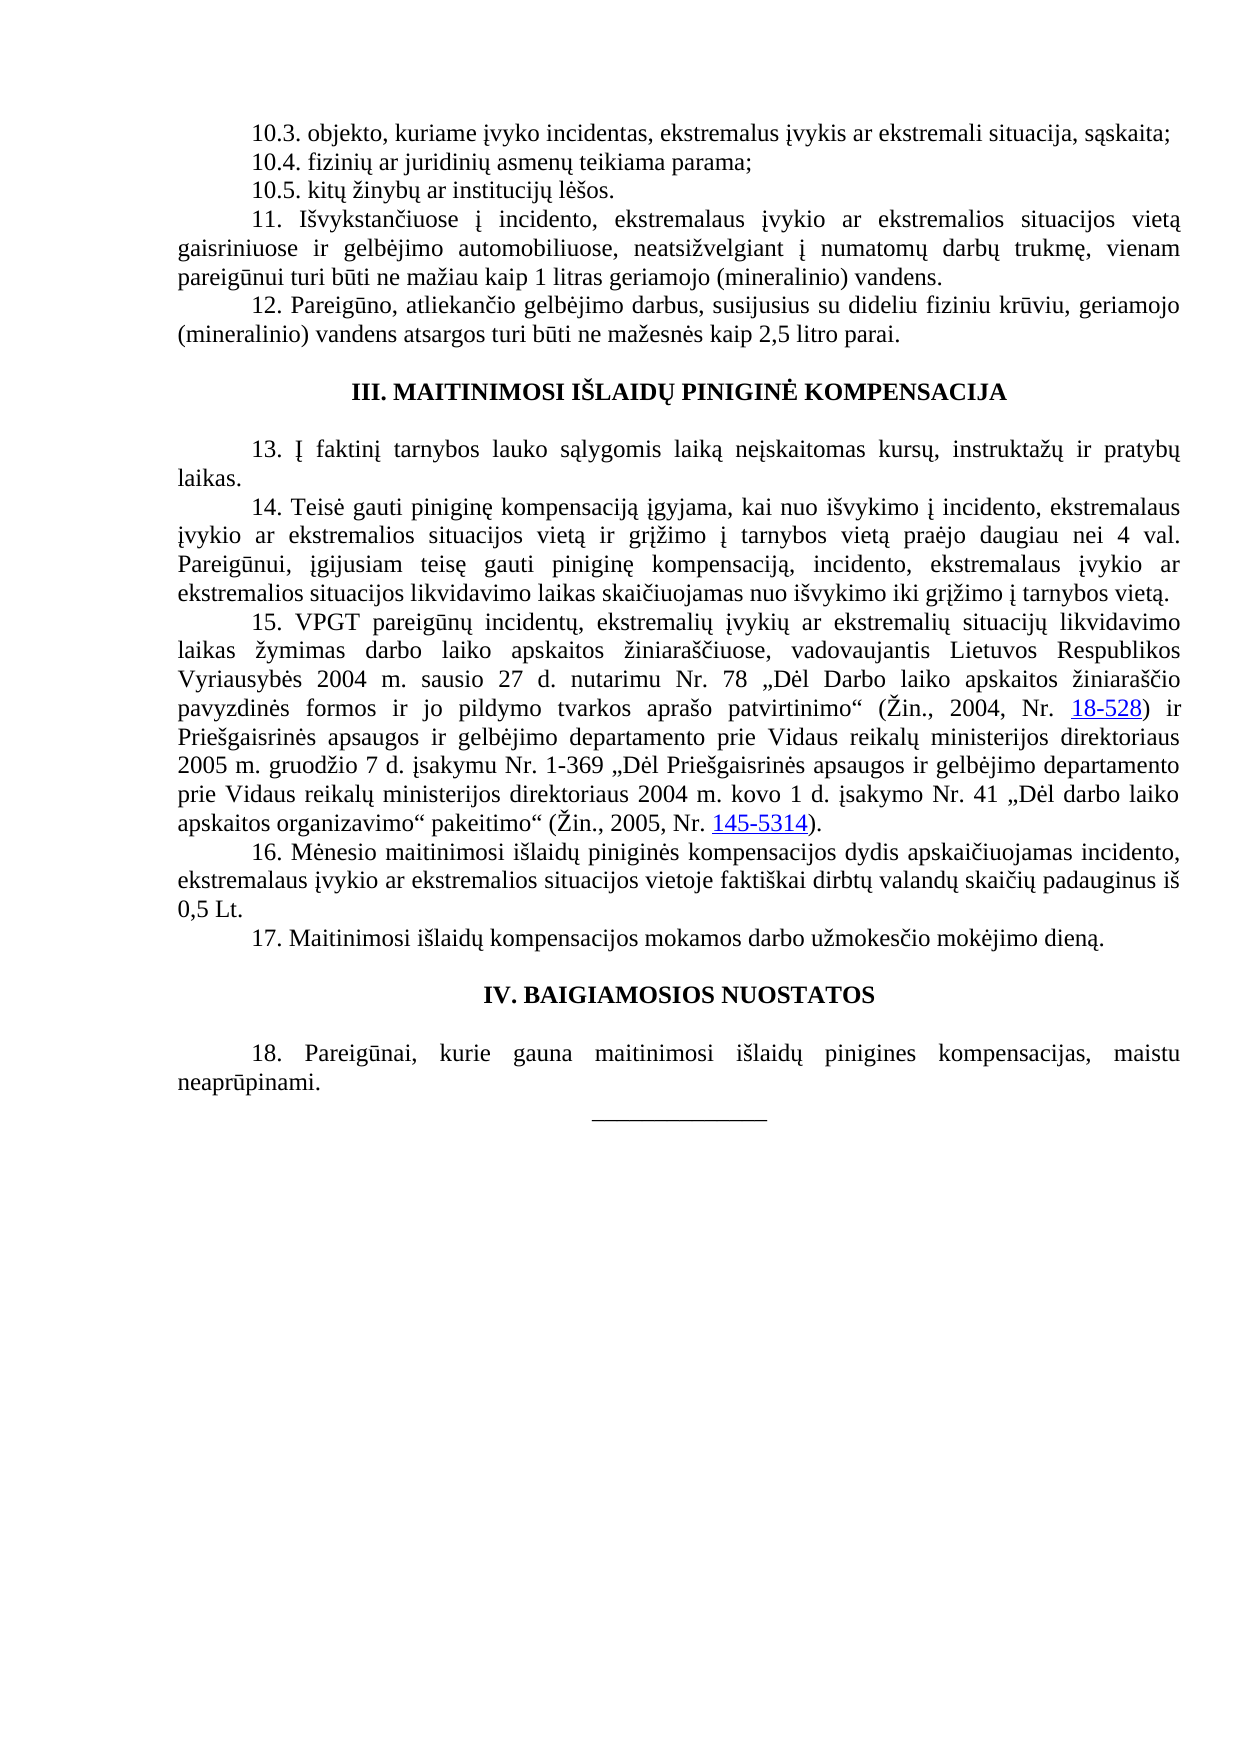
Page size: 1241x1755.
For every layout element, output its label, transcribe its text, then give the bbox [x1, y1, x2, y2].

text 16. Mėnesio maitinimosi išlaidų piniginės kompensacijos dydis apskaičiuojamas incidento, ekstremalaus įvykio ar ekstremalios situacijos vietoje faktiškai dirbtų valandų skaičių padauginus iš 0,5 Lt. [177, 837, 1181, 923]
text 10.3. objekto, kuriame įvyko incidentas, ekstremalus įvykis ar ekstremali situacija, sąskaita; [177, 118, 1181, 147]
text III. MAITINIMOSI IŠLAIDŲ PINIGINĖ KOMPENSACIJA [177, 377, 1181, 406]
text IV. BAIGIAMOSIOS NUOSTATOS [177, 981, 1181, 1009]
text 17. Maitinimosi išlaidų kompensacijos mokamos darbo užmokesčio mokėjimo dieną. [177, 923, 1181, 952]
text 13. Į faktinį tarnybos lauko sąlygomis laiką neįskaitomas kursų, instruktažų ir pratybų laikas. [177, 434, 1181, 492]
text 10.4. fizinių ar juridinių asmenų teikiama parama; [177, 147, 1181, 176]
text ______________ [177, 1096, 1181, 1124]
text 10.5. kitų žinybų ar institucijų lėšos. [177, 176, 1181, 204]
text 15. VPGT pareigūnų incidentų, ekstremalių įvykių ar ekstremalių situacijų likvidavimo laikas žymimas darbo laiko apskaitos žiniaraščiuose, vadovaujantis Lietuvos Respublikos Vyriausybės 2004 m. sausio 27 d. nutarimu Nr. 78 „Dėl Darbo laiko apskaitos žiniaraščio pavyzdinės formos ir jo pildymo tvarkos aprašo patvirtinimo“ (Žin., 2004, Nr. 18-528) ir Priešgaisrinės apsaugos ir gelbėjimo departamento prie Vidaus reikalų ministerijos direktoriaus 2005 m. gruodžio 7 d. įsakymu Nr. 1-369 „Dėl Priešgaisrinės apsaugos ir gelbėjimo departamento prie Vidaus reikalų ministerijos direktoriaus 2004 m. kovo 1 d. įsakymo Nr. 41 „Dėl darbo laiko apskaitos organizavimo“ pakeitimo“ (Žin., 2005, Nr. 145-5314). [177, 607, 1181, 837]
text 12. Pareigūno, atliekančio gelbėjimo darbus, susijusius su dideliu fiziniu krūviu, geriamojo (mineralinio) vandens atsargos turi būti ne mažesnės kaip 2,5 litro parai. [177, 291, 1181, 348]
text 18. Pareigūnai, kurie gauna maitinimosi išlaidų pinigines kompensacijas, maistu neaprūpinami. [177, 1038, 1181, 1096]
text 11. Išvykstančiuose į incidento, ekstremalaus įvykio ar ekstremalios situacijos vietą gaisriniuose ir gelbėjimo automobiliuose, neatsižvelgiant į numatomų darbų trukmę, vienam pareigūnui turi būti ne mažiau kaip 1 litras geriamojo (mineralinio) vandens. [177, 204, 1181, 291]
text 14. Teisė gauti piniginę kompensaciją įgyjama, kai nuo išvykimo į incidento, ekstremalaus įvykio ar ekstremalios situacijos vietą ir grįžimo į tarnybos vietą praėjo daugiau nei 4 val. Pareigūnui, įgijusiam teisę gauti piniginę kompensaciją, incidento, ekstremalaus įvykio ar ekstremalios situacijos likvidavimo laikas skaičiuojamas nuo išvykimo iki grįžimo į tarnybos vietą. [177, 492, 1181, 607]
